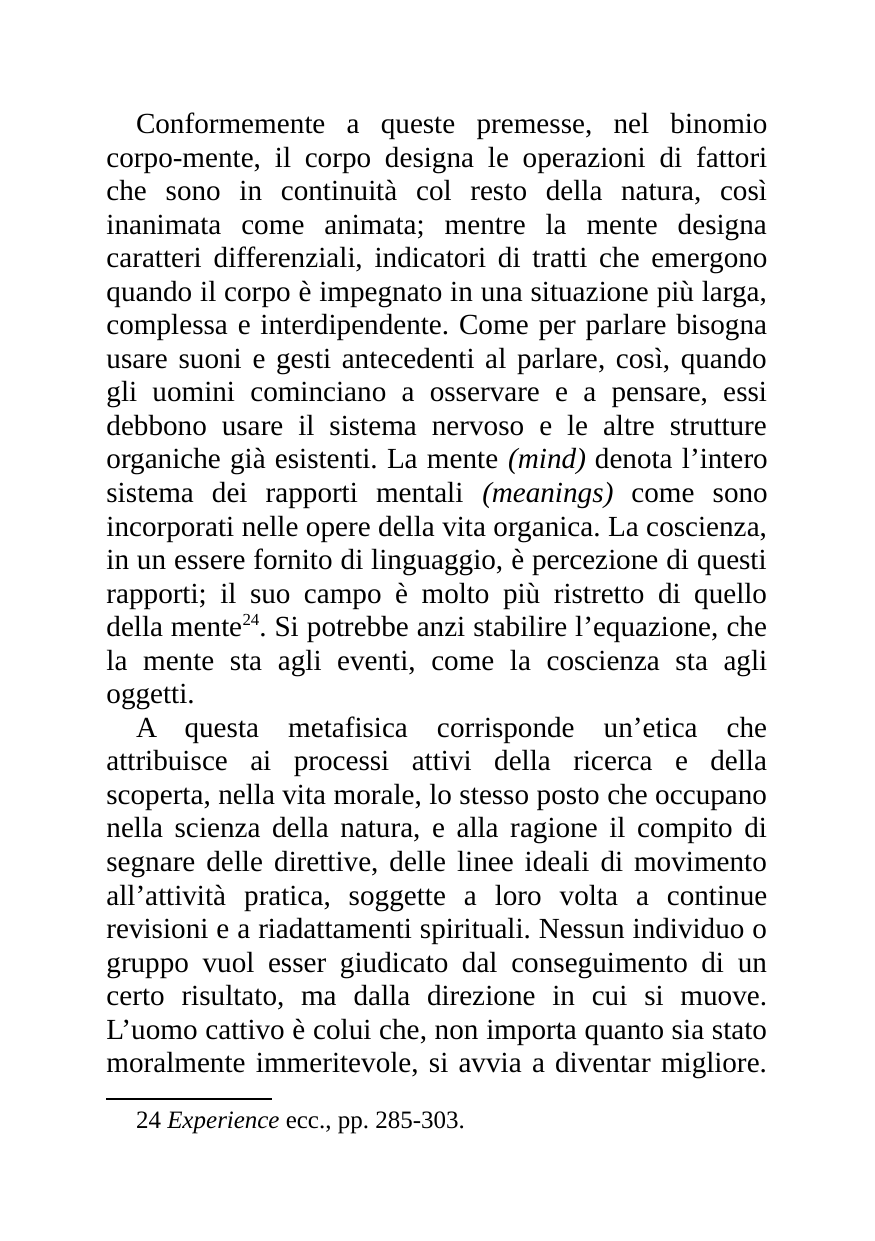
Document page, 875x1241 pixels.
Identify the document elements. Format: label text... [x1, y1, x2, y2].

text Conformemente a queste premesse, nel binomio corpo-mente, il corpo designa le operazioni di fattori che sono in continuità col resto della natura, così inanimata come animata; mentre la mente designa caratteri differenziali, indicatori di tratti che emergono quando il corpo è impegnato in una situazione più larga, complessa e interdipendente. Come per parlare bisogna usare suoni e gesti antecedenti al parlare, così, quando gli uomini cominciano a osservare e a pensare, essi debbono usare il sistema nervoso e le altre strutture organiche già esistenti. La mente (mind) denota l’intero sistema dei rapporti mentali (meanings) come sono incorporati nelle opere della vita organica. La coscienza, in un essere fornito di linguaggio, è percezione di questi rapporti; il suo campo è molto più ristretto di quello della mente. Si potrebbe anzi stabilire l’equazione, che la mente sta agli eventi, come la coscienza sta agli oggetti. [106, 106, 768, 710]
text A questa metafisica corrisponde un’etica che attribuisce ai processi attivi della ricerca e della scoperta, nella vita morale, lo stesso posto che occupano nella scienza della natura, e alla ragione il compito di segnare delle direttive, delle linee ideali di movimento all’attività pratica, soggette a loro volta a continue revisioni e a riadattamenti spirituali. Nessun individuo o gruppo vuol esser giudicato dal conseguimento di un certo risultato, ma dalla direzione in cui si muove. L’uomo cattivo è colui che, non importa quanto sia stato moralmente immeritevole, si avvia a diventar migliore. [106, 710, 768, 1079]
text Experience ecc., pp. 285-303. [106, 1105, 768, 1134]
